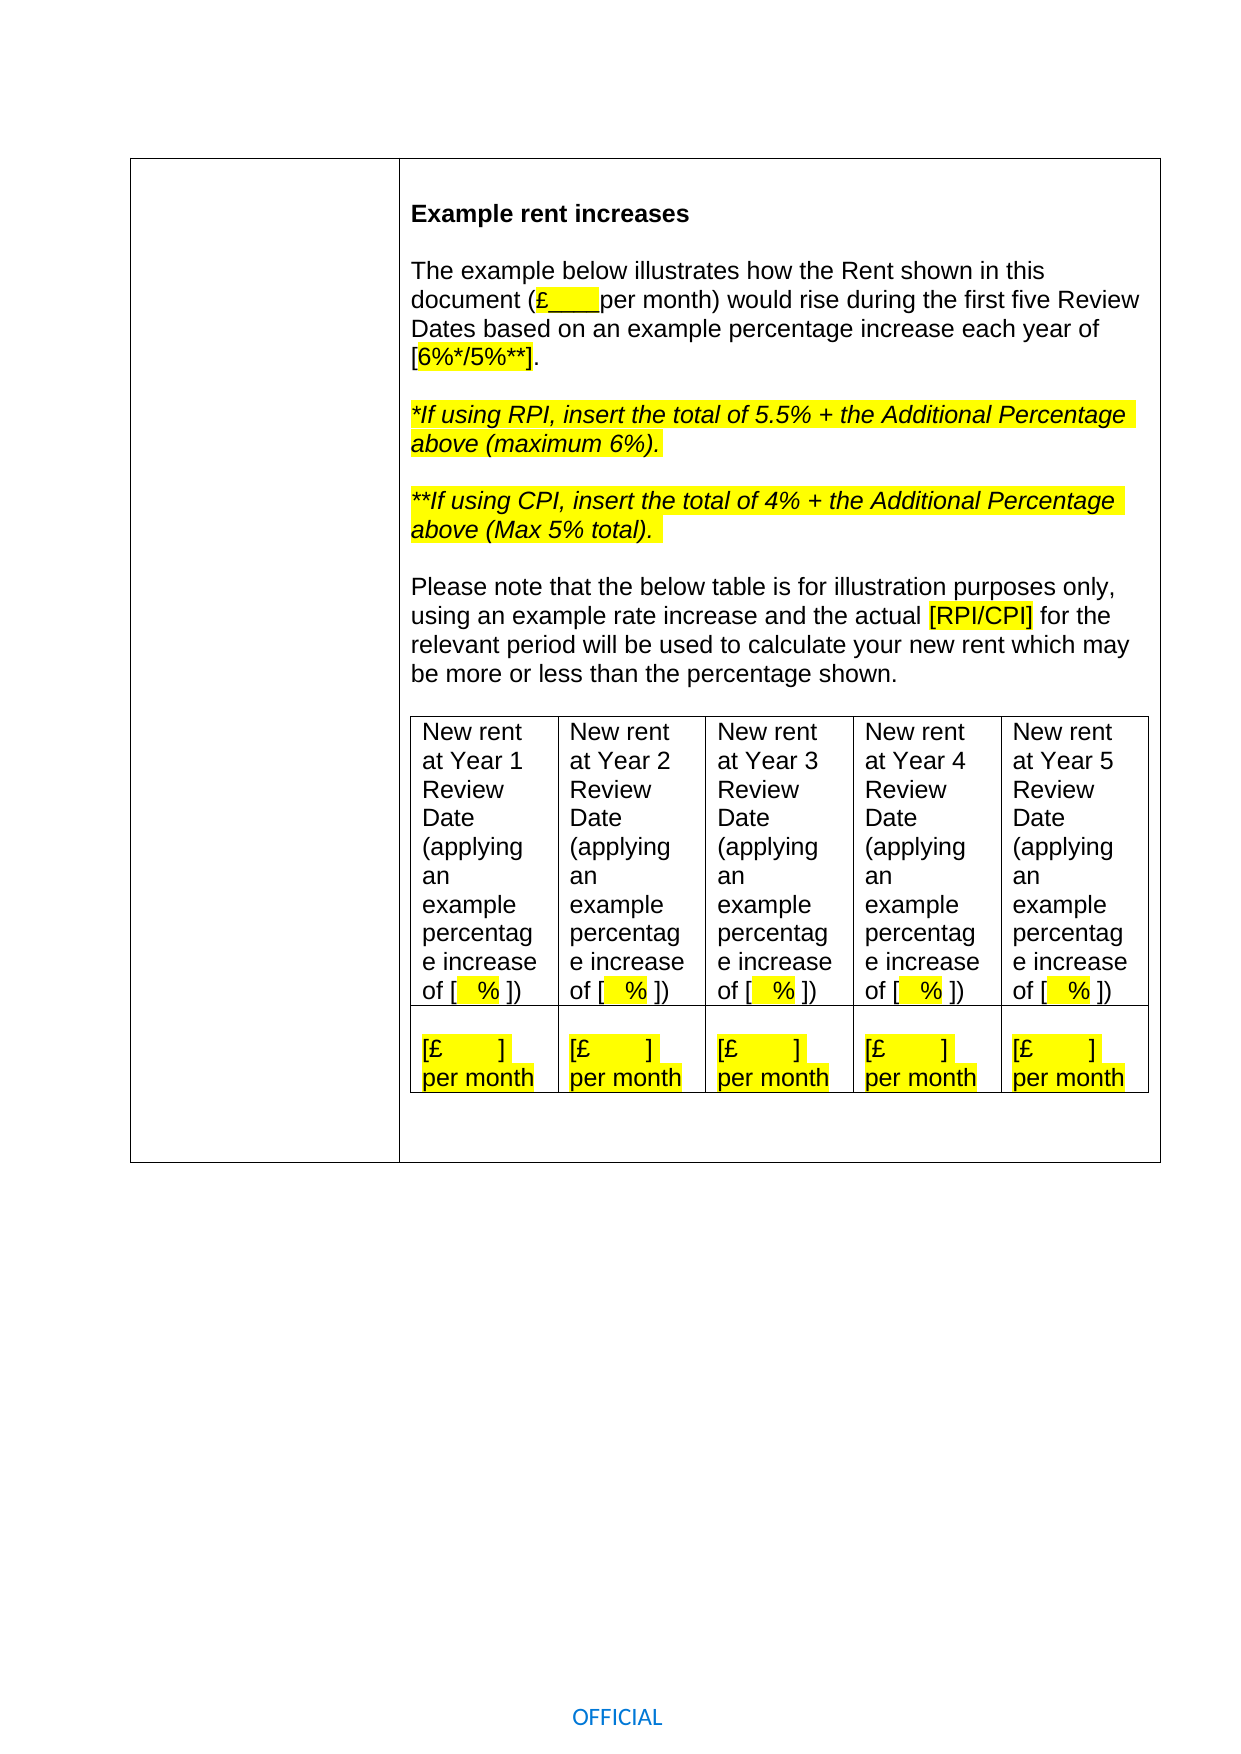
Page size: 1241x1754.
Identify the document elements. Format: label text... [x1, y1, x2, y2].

table_cell [£ ] per month [854, 1006, 1001, 1092]
table_cell [£ ] per month [559, 1006, 705, 1092]
table_cell [£ ] per month [411, 1006, 558, 1092]
table_cell Example rent increases The example below illustrates how the Rent shown in this document (£____per month) would rise during the first five Review Dates based on an example percentage increase each year of [6%*/5%**]. *If using RPI, insert the total of 5.5% + the Additional Percentage above (maximum 6%). **If using CPI, insert the total of 4% + the Additional Percentage above (Max 5% total). Please note that the below table is for illustration purposes only, using an example rate increase and the actual [RPI/CPI] for the relevant period will be used to calculate your new rent which may be more or less than the percentage shown. [400, 159, 1160, 1162]
table_header New rent at Year 5 Review Date (applying an example percentage increase of [ % ]) [1002, 717, 1148, 1004]
table_header New rent at Year 4 Review Date (applying an example percentage increase of [ % ]) [854, 717, 1001, 1004]
table_header New rent at Year 2 Review Date (applying an example percentage increase of [ % ]) [559, 717, 705, 1004]
table_cell [£ ] per month [706, 1006, 853, 1092]
table_header New rent at Year 1 Review Date (applying an example percentage increase of [ % ]) [411, 717, 558, 1004]
table_cell [131, 159, 399, 1162]
table_header New rent at Year 3 Review Date (applying an example percentage increase of [ % ]) [706, 717, 853, 1004]
table_cell [£ ] per month [1002, 1006, 1148, 1092]
